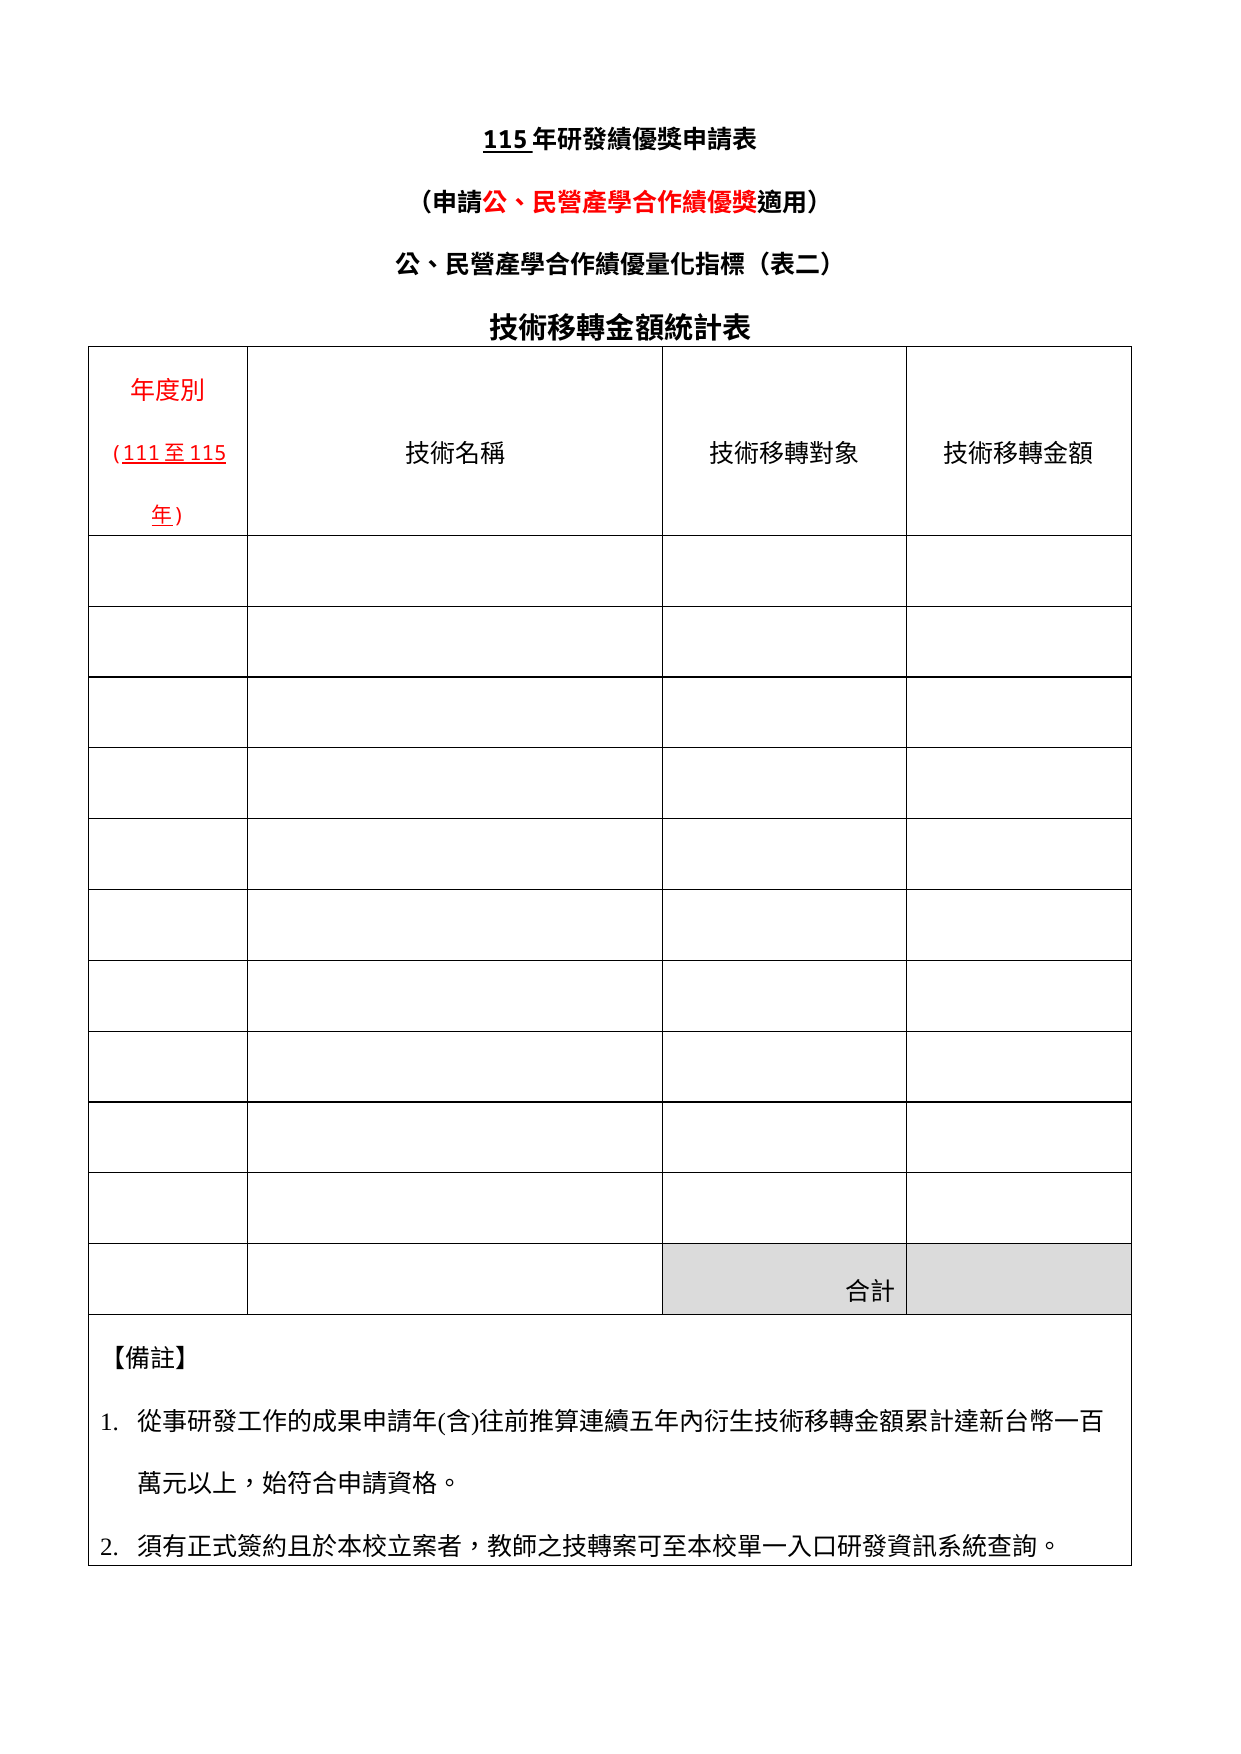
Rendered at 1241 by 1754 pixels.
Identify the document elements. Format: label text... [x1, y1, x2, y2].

table_header 技術移轉金額 [907, 347, 1131, 535]
table_cell [248, 536, 662, 606]
table_cell [907, 819, 1131, 889]
text （申請公、民營產學合作績優獎適用） [89, 159, 1152, 221]
table_cell [89, 748, 247, 818]
table_cell [89, 678, 247, 747]
table_cell 【備註】 從事研發工作的成果申請年(含)往前推算連續五年內衍生技術移轉金額累計達新台幣一百萬元以上，始符合申請資格。 須有正式簽約且於本校立案者，教師之技轉案可至本校單一入口研發資訊系統查詢。 [89, 1315, 1131, 1565]
table_cell [89, 536, 247, 606]
table_cell [248, 819, 662, 889]
table_cell [248, 1032, 662, 1101]
table_cell [89, 819, 247, 889]
table_cell [248, 961, 662, 1031]
table_cell [248, 1103, 662, 1172]
table_cell [663, 748, 906, 818]
table_cell [663, 819, 906, 889]
table_header 技術移轉對象 [663, 347, 906, 535]
table_cell [907, 678, 1131, 747]
table_cell [89, 1244, 247, 1314]
table_header 年度別 (111至115年) [89, 347, 247, 535]
table_cell [248, 748, 662, 818]
table_cell [89, 607, 247, 676]
table_cell [89, 961, 247, 1031]
table_cell [663, 536, 906, 606]
table_cell [248, 607, 662, 676]
table_cell [663, 1032, 906, 1101]
table_cell 合計 [663, 1244, 906, 1314]
table_cell [663, 678, 906, 747]
table_cell [663, 1173, 906, 1243]
text 公、民營產學合作績優量化指標（表二） [89, 221, 1152, 284]
table_cell [663, 890, 906, 960]
table_cell [89, 1173, 247, 1243]
table_header 技術名稱 [248, 347, 662, 535]
table_cell [907, 536, 1131, 606]
table_cell [663, 961, 906, 1031]
table_cell [907, 890, 1131, 960]
table_cell [907, 1173, 1131, 1243]
table_cell [663, 607, 906, 676]
table_cell [89, 1032, 247, 1101]
table_cell [907, 607, 1131, 676]
table_cell [248, 890, 662, 960]
table_cell [907, 961, 1131, 1031]
table_cell [907, 748, 1131, 818]
table_cell [907, 1244, 1131, 1314]
text 115年研發績優獎申請表 [89, 96, 1152, 159]
table_cell [89, 1103, 247, 1172]
table_cell [663, 1103, 906, 1172]
table_cell [248, 1173, 662, 1243]
text 技術移轉金額統計表 [89, 284, 1152, 346]
table_cell [907, 1032, 1131, 1101]
table_cell [248, 1244, 662, 1314]
table_cell [89, 890, 247, 960]
table_cell [907, 1103, 1131, 1172]
table_cell [248, 678, 662, 747]
